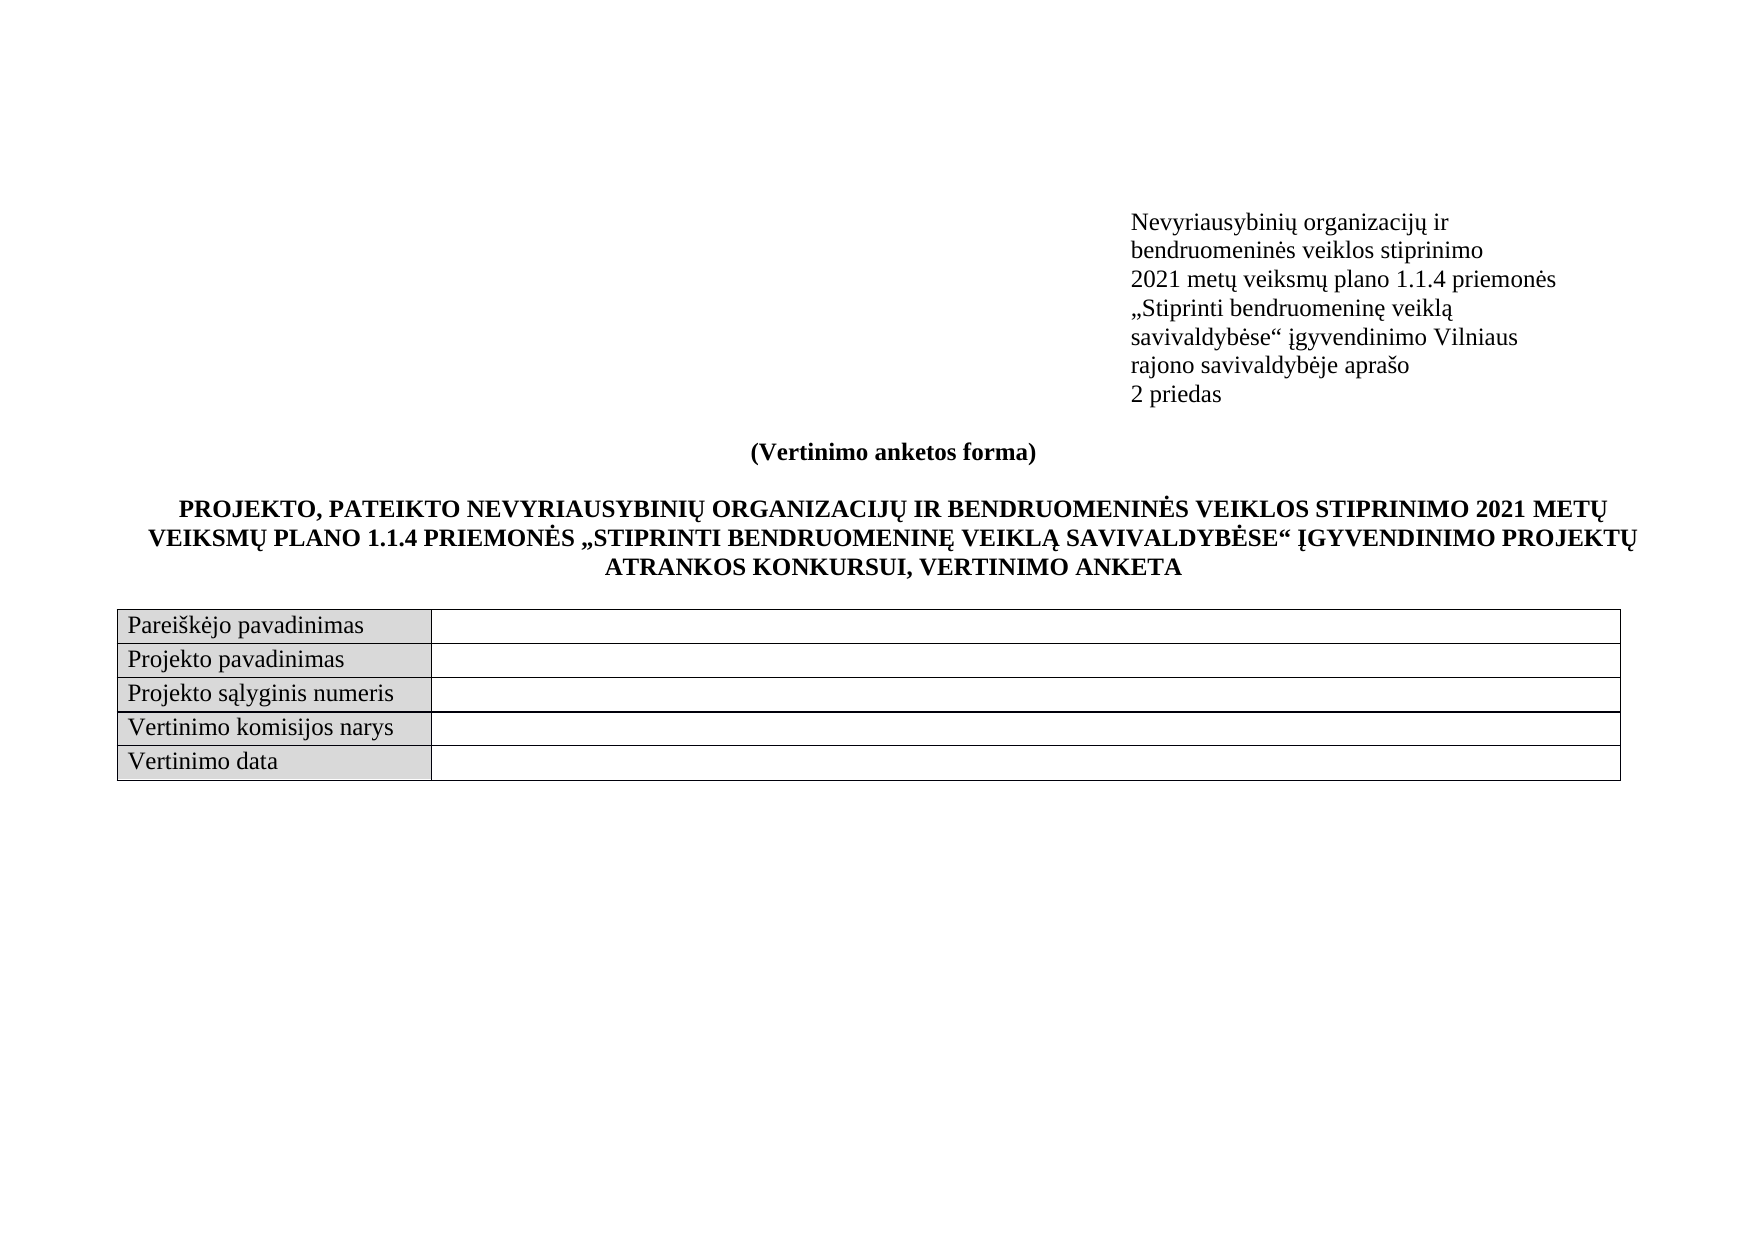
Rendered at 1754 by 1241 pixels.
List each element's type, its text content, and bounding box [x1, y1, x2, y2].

text (Vertinimo anketos forma) [118, 437, 1668, 465]
table_header Pareiškėjo pavadinimas [118, 610, 431, 643]
text rajono savivaldybėje aprašo [1131, 350, 1668, 379]
text savivaldybėse“ įgyvendinimo Vilniaus [1131, 322, 1668, 350]
table_cell Projekto pavadinimas [118, 644, 431, 677]
text 2 priedas [1131, 379, 1668, 408]
text Nevyriausybinių organizacijų ir [1131, 207, 1668, 235]
text PROJEKTO, PATEIKTO NEVYRIAUSYBINIŲ ORGANIZACIJŲ IR BENDRUOMENINĖS VEIKLOS STIPRINIMO 2021 METŲ VEIKSMŲ PLANO 1.1.4 PRIEMONĖS „STIPRINTI BENDRUOMENINĘ VEIKLĄ SAVIVALDYBĖSE“ ĮGYVENDINIMO PROJEKTŲ ATRANKOS KONKURSUI, VERTINIMO ANKETA [118, 494, 1668, 580]
table_cell [432, 644, 1620, 677]
table_cell [432, 746, 1620, 779]
text bendruomeninės veiklos stiprinimo [1131, 235, 1668, 264]
text 2021 metų veiksmų plano 1.1.4 priemonės [1131, 264, 1668, 293]
table_header [432, 610, 1620, 643]
table_cell [432, 678, 1620, 711]
table_cell Projekto sąlyginis numeris [118, 678, 431, 711]
table_cell Vertinimo komisijos narys [118, 713, 431, 745]
text „Stiprinti bendruomeninę veiklą [1131, 293, 1668, 322]
table_cell Vertinimo data [118, 746, 431, 779]
table_cell [432, 713, 1620, 745]
